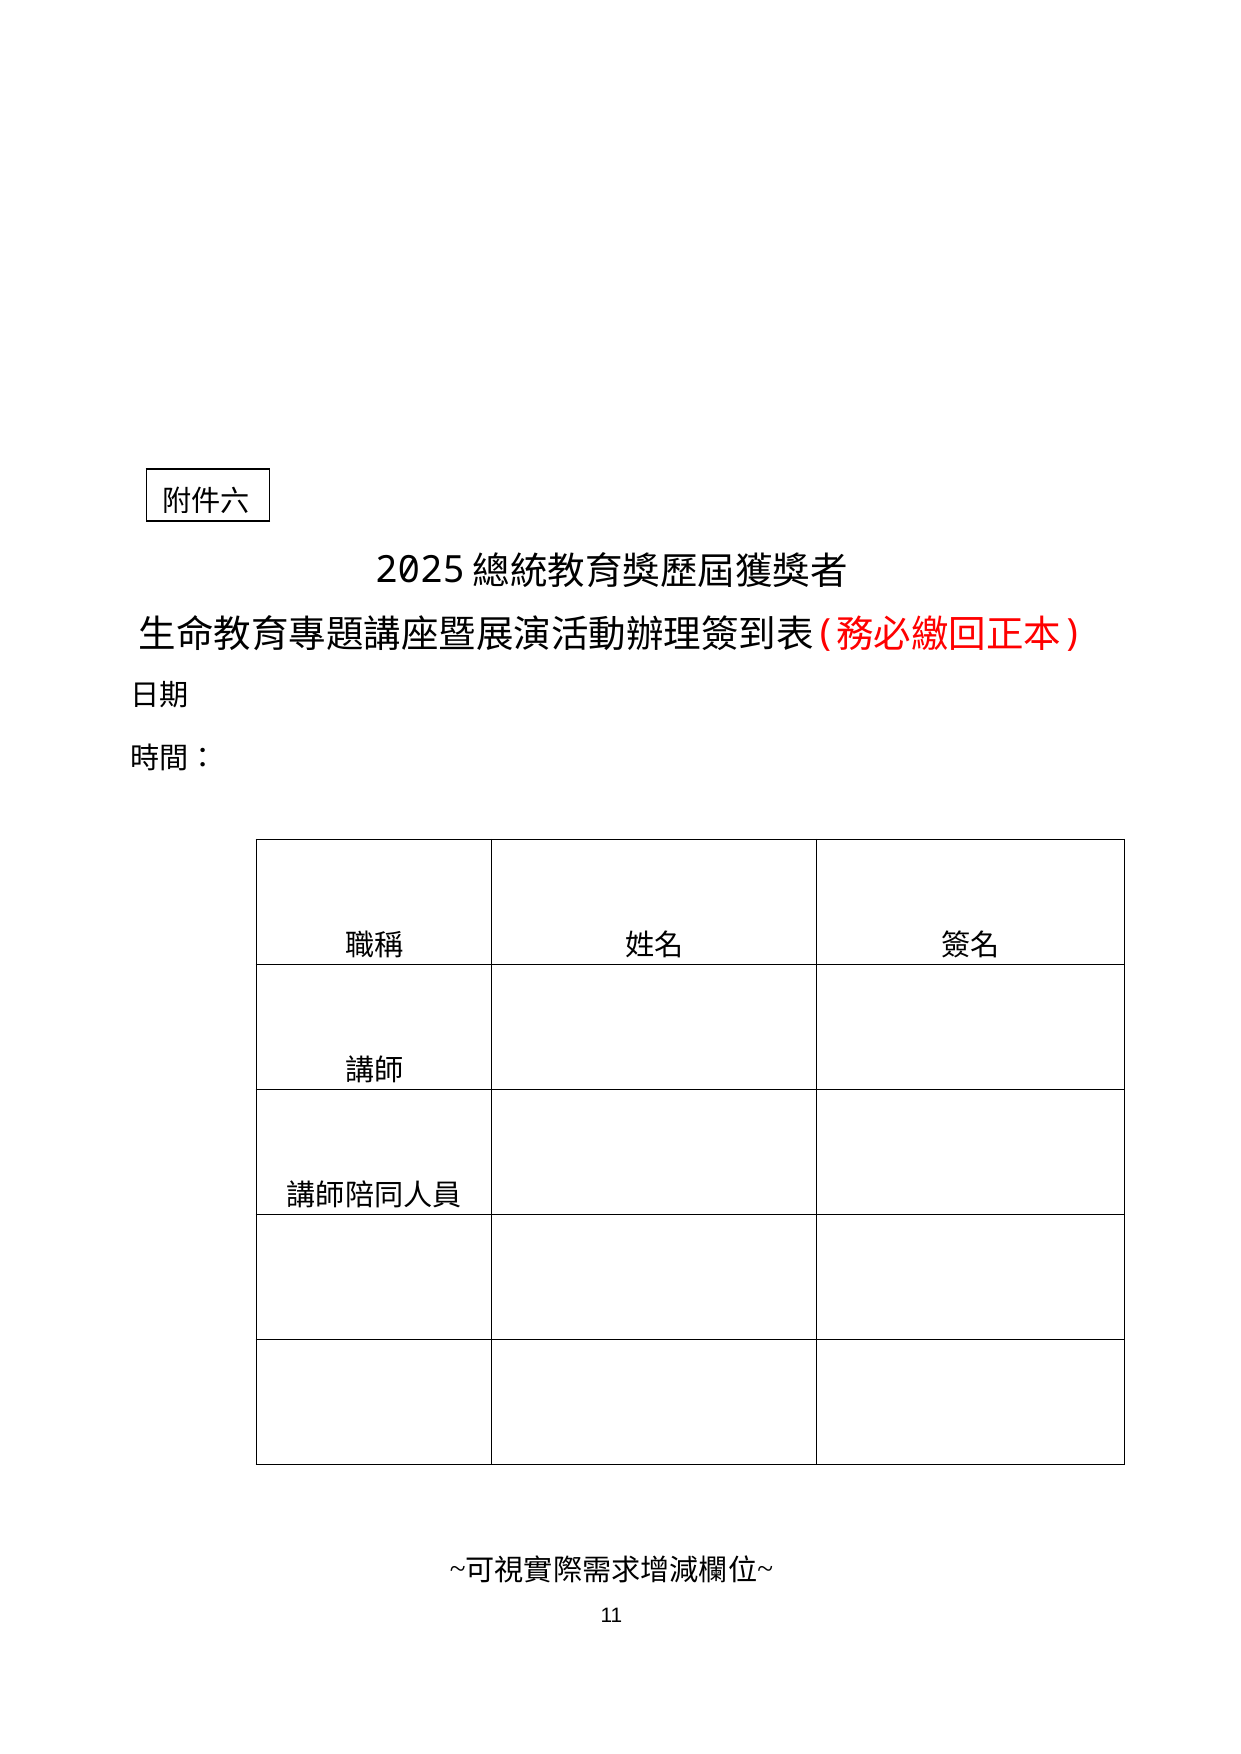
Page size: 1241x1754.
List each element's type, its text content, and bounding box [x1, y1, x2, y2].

text 2025總統教育獎歷屆獲獎者 [130, 526, 1092, 589]
table_cell [817, 1340, 1124, 1464]
table_cell [817, 1090, 1124, 1214]
table_cell [492, 1215, 816, 1339]
text 生命教育專題講座暨展演活動辦理簽到表(務必繳回正本) [130, 589, 1092, 651]
table_cell [492, 1090, 816, 1214]
table_header 職稱 [257, 840, 491, 964]
table_cell [492, 1340, 816, 1464]
table_header 姓名 [492, 840, 816, 964]
text 日期 [130, 651, 1092, 714]
text ~可視實際需求增減欄位~ [130, 1526, 1092, 1589]
table_cell [817, 1215, 1124, 1339]
table_cell [257, 1340, 491, 1464]
table_cell [257, 1215, 491, 1339]
table_header 簽名 [817, 840, 1124, 964]
table_cell [492, 965, 816, 1089]
table_cell 講師 [257, 965, 491, 1089]
table_cell 講師陪同人員 [257, 1090, 491, 1214]
text 附件六 [162, 477, 254, 513]
text 時間： [130, 714, 1092, 776]
table_cell [817, 965, 1124, 1089]
